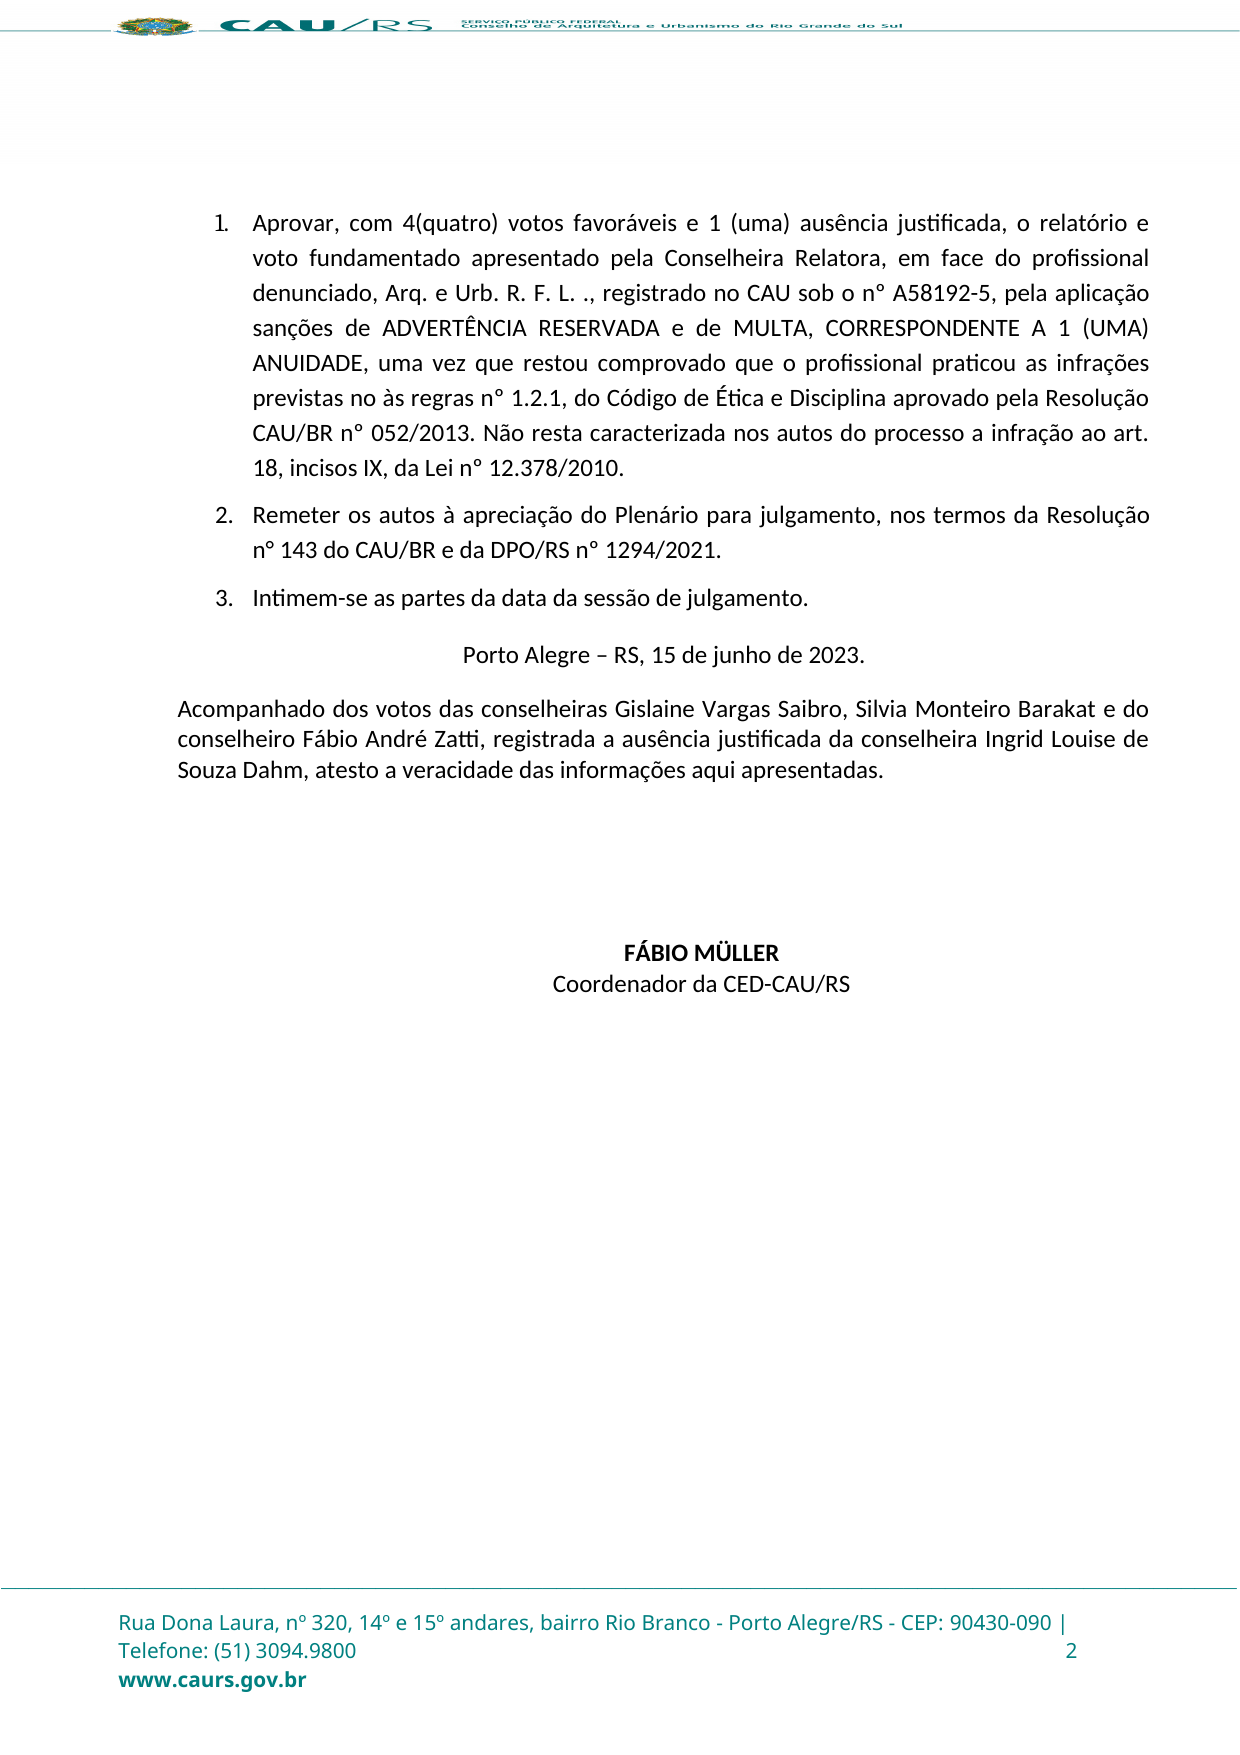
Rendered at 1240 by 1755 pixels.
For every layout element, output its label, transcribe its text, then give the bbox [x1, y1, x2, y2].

list Coordenador da CED-CAU/RS [252, 968, 1151, 998]
text Porto Alegre – RS, 15 de junho de 2023. [177, 640, 1151, 670]
list Intimem-se as partes da data da sessão de julgamento. [215, 582, 1151, 612]
list FÁBIO MÜLLER [252, 937, 1151, 968]
text Acompanhado dos votos das conselheiras Gislaine Vargas Saibro, Silvia Monteiro Barakat e do conselheiro Fábio André Zatti, registrada a ausência justificada da conselheira Ingrid Louise de Souza Dahm, atesto a veracidade das informações aqui apresentadas. [177, 693, 1151, 785]
list Aprovar, com 4(quatro) votos favoráveis e 1 (uma) ausência justificada, o relatório e voto fundamentado apresentado pela Conselheira Relatora, em face do profissional denunciado, Arq. e Urb. R. F. L. ., registrado no CAU sob o nº A58192-5, pela aplicação sanções de ADVERTÊNCIA RESERVADA e de MULTA, CORRESPONDENTE A 1 (UMA) ANUIDADE, uma vez que restou comprovado que o profissional praticou as infrações previstas no às regras nº 1.2.1, do Código de Ética e Disciplina aprovado pela Resolução CAU/BR nº 052/2013. Não resta caracterizada nos autos do processo a infração ao art. 18, incisos IX, da Lei nº 12.378/2010. [215, 207, 1151, 482]
list Remeter os autos à apreciação do Plenário para julgamento, nos termos da Resolução n° 143 do CAU/BR e da DPO/RS nº 1294/2021. [215, 499, 1151, 565]
